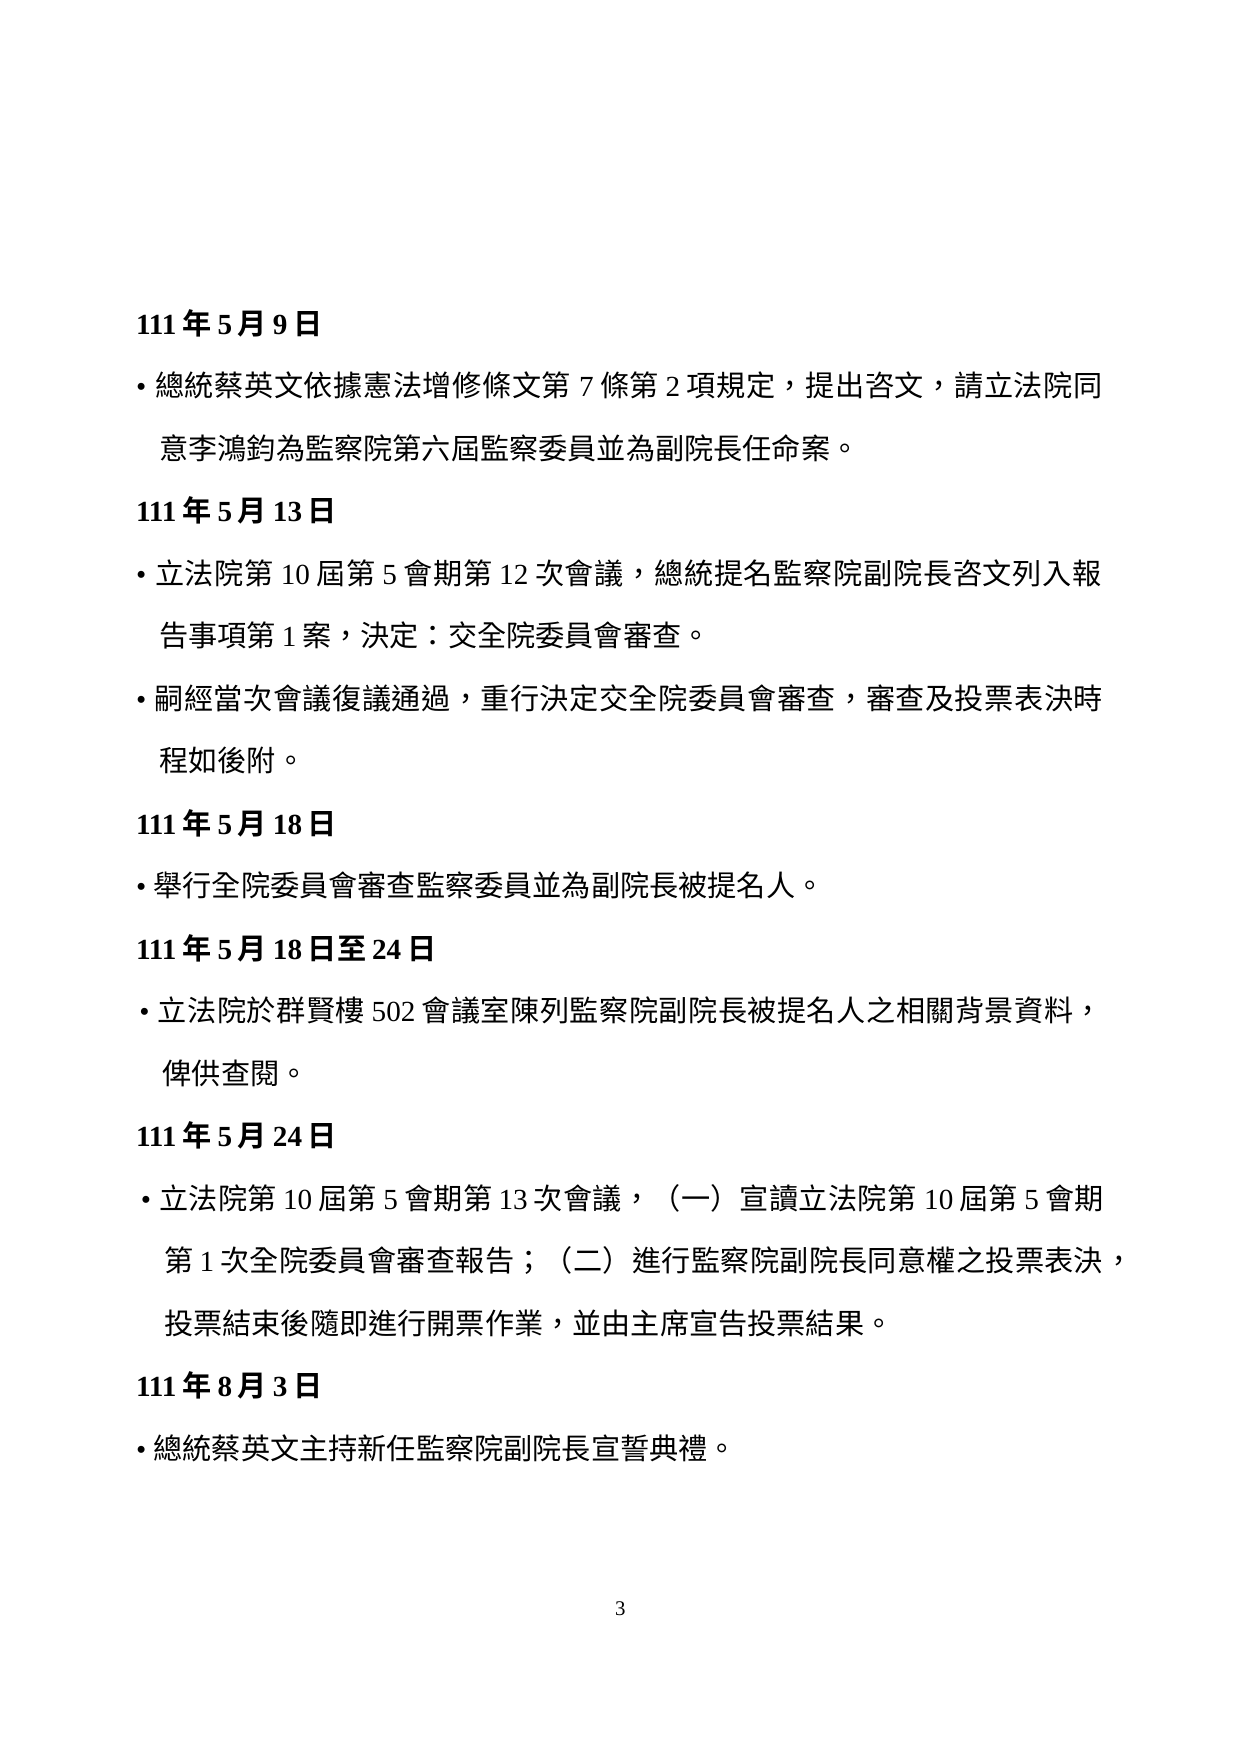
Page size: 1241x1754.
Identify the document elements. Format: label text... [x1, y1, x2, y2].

text • 立法院第10屆第5會期第13次會議，（一）宣讀立法院第10屆第5會期第1次全院委員會審查報告；（二）進行監察院副院長同意權之投票表決，投票結束後隨即進行開票作業，並由主席宣告投票結果。 [141, 1155, 1104, 1342]
text • 立法院第10屆第5會期第12次會議，總統提名監察院副院長咨文列入報告事項第1案，決定：交全院委員會審查。 [136, 530, 1104, 655]
text • 舉行全院委員會審查監察委員並為副院長被提名人。 [136, 842, 1104, 905]
text 111年5月18日 [136, 780, 1104, 842]
text • 立法院於群賢樓502會議室陳列監察院副院長被提名人之相關背景資料，俾供查閱。 [139, 967, 1104, 1092]
text 111年5月13日 [136, 467, 1104, 530]
text 111年8月3日 [136, 1342, 1104, 1405]
text • 總統蔡英文依據憲法增修條文第7條第2項規定，提出咨文，請立法院同意李鴻鈞為監察院第六屆監察委員並為副院長任命案。 [136, 342, 1104, 467]
text 111年5月9日 [136, 280, 1104, 342]
text 111年5月24日 [136, 1092, 1104, 1155]
text 111年5月18日至24日 [136, 905, 1104, 967]
text • 嗣經當次會議復議通過，重行決定交全院委員會審查，審查及投票表決時程如後附。 [136, 655, 1104, 780]
text • 總統蔡英文主持新任監察院副院長宣誓典禮。 [136, 1405, 1104, 1467]
